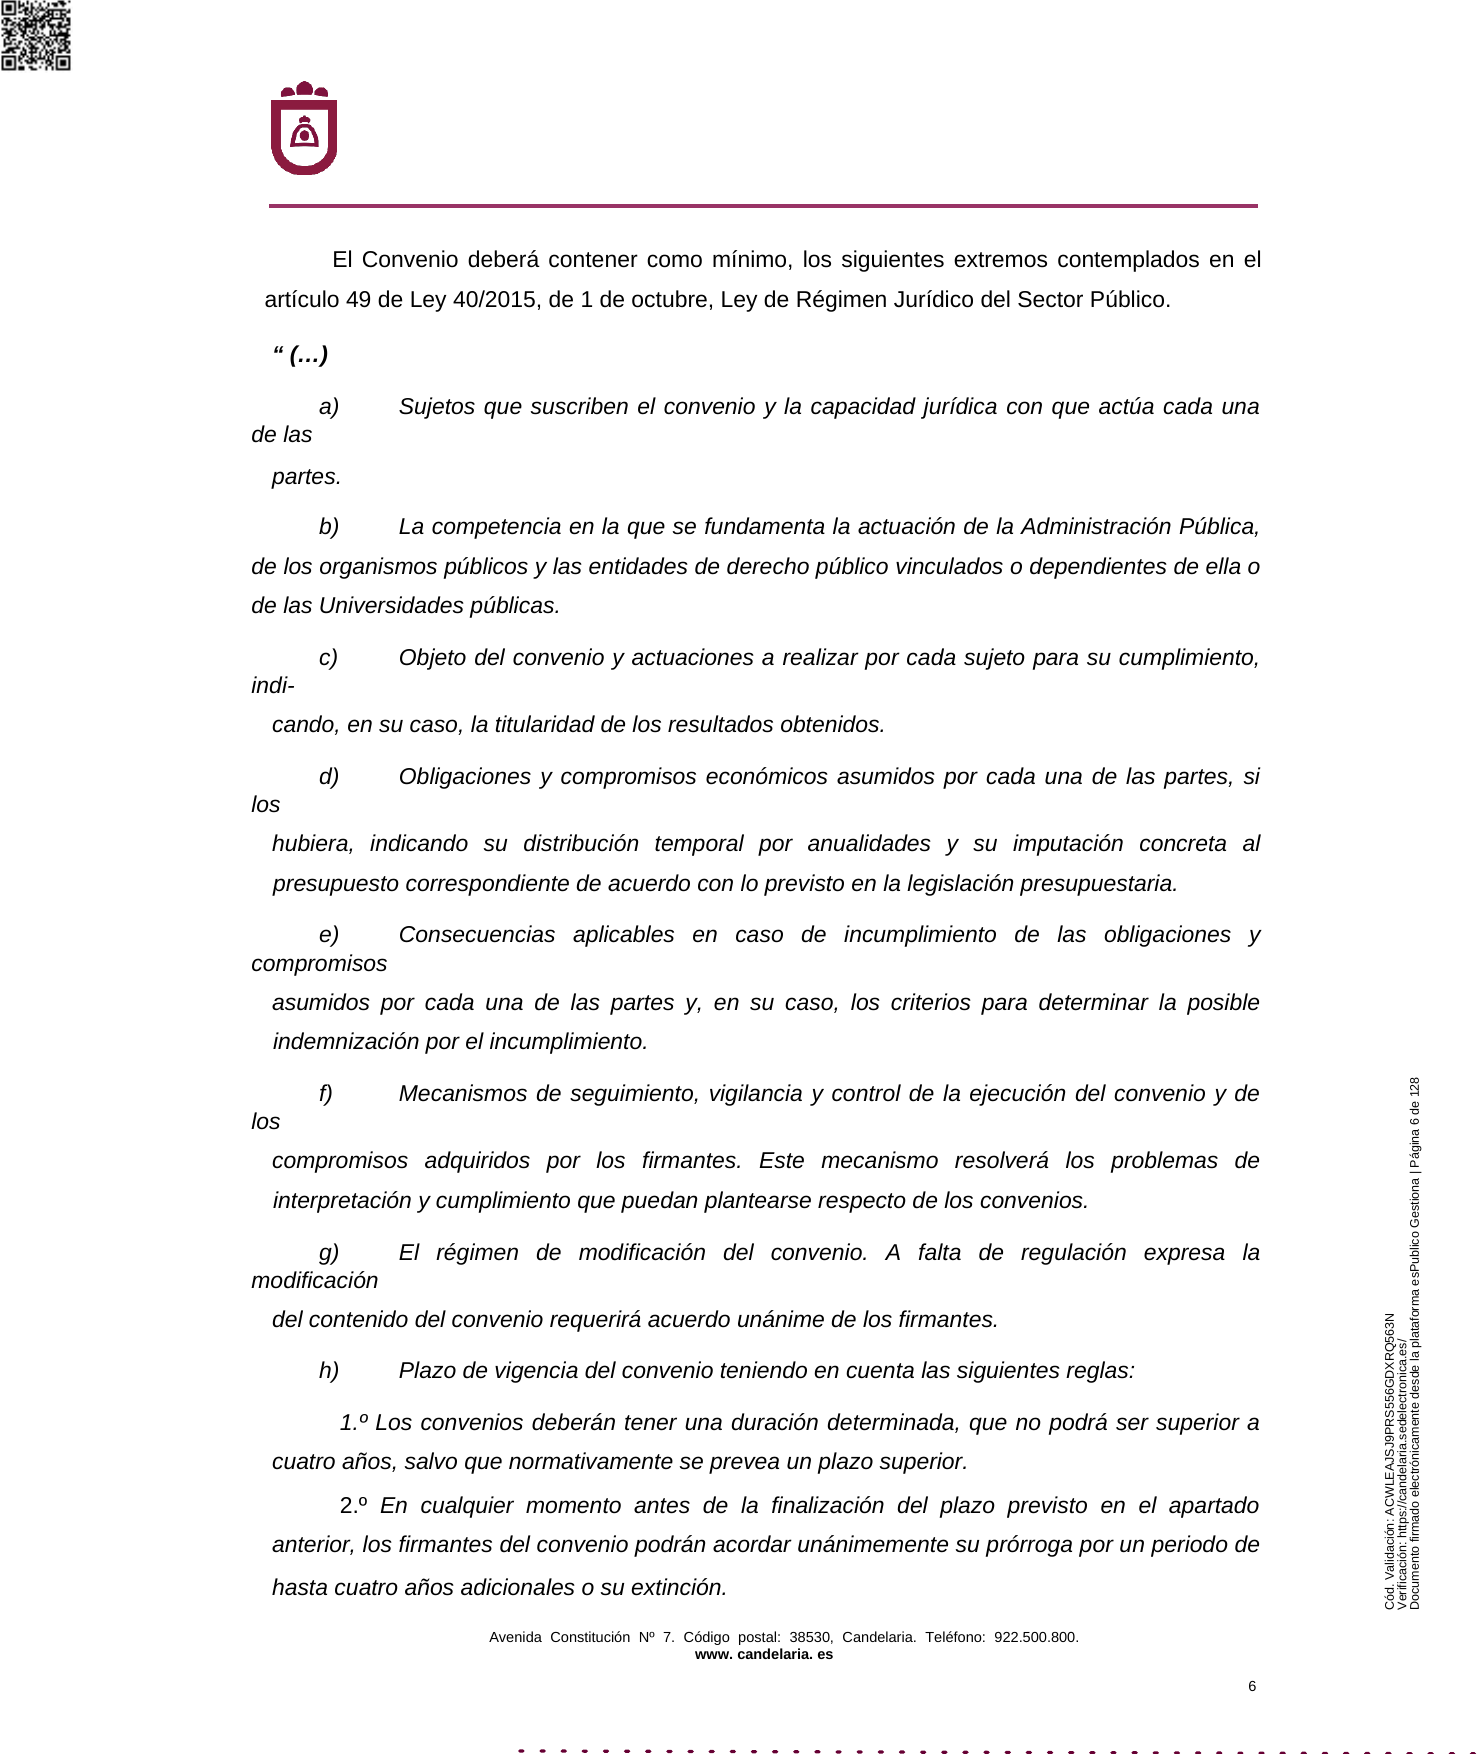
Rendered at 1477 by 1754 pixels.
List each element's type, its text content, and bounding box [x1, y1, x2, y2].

text hubiera, indicando su distribución temporal por anualidades y su imputación concreta al presupuesto correspondiente de acuerdo con lo previsto en la legislación presupuestaria. [272, 830, 1263, 896]
text asumidos por cada una de las partes y, en su caso, los criterios para determinar la posible indemnización por el incumplimiento. [272, 988, 1263, 1054]
text “ (…) [272, 341, 1263, 367]
list Objeto del convenio y actuaciones a realizar por cada sujeto para su cumplimiento, indi- [251, 644, 1263, 699]
text El Convenio deberá contener como mínimo, los siguientes extremos contemplados en el artículo 49 de Ley 40/2015, de 1 de octubre, Ley de Régimen Jurídico del Sector Público. [264, 246, 1262, 312]
list La competencia en la que se fundamenta la actuación de la Administración Pública, de los organismos públicos y las entidades de derecho público vinculados o dependientes de ella o de las Universidades públicas. [251, 513, 1263, 618]
list Sujetos que suscriben el convenio y la capacidad jurídica con que actúa cada una de las [251, 393, 1263, 447]
text del contenido del convenio requerirá acuerdo unánime de los firmantes. [272, 1306, 1263, 1332]
text 1.º Los convenios deberán tener una duración determinada, que no podrá ser superior a cuatro años, salvo que normativamente se prevea un plazo superior. [272, 1409, 1263, 1475]
text 2.º En cualquier momento antes de la finalización del plazo previsto en el apartado anterior, los firmantes del convenio podrán acordar unánimemente su prórroga por un periodo de hasta cuatro años adicionales o su extinción. [272, 1492, 1263, 1601]
list El régimen de modificación del convenio. A falta de regulación expresa la modificación [251, 1238, 1263, 1293]
list Mecanismos de seguimiento, vigilancia y control de la ejecución del convenio y de los [251, 1080, 1263, 1134]
text partes. [272, 461, 1263, 490]
list Plazo de vigencia del convenio teniendo en cuenta las siguientes reglas: [251, 1357, 1263, 1384]
list Obligaciones y compromisos económicos asumidos por cada una de las partes, si los [251, 763, 1263, 817]
list Consecuencias aplicables en caso de incumplimiento de las obligaciones y compromisos [251, 921, 1263, 976]
text compromisos adquiridos por los firmantes. Este mecanismo resolverá los problemas de interpretación y cumplimiento que puedan plantearse respecto de los convenios. [272, 1147, 1263, 1213]
text cando, en su caso, la titularidad de los resultados obtenidos. [272, 711, 1263, 738]
